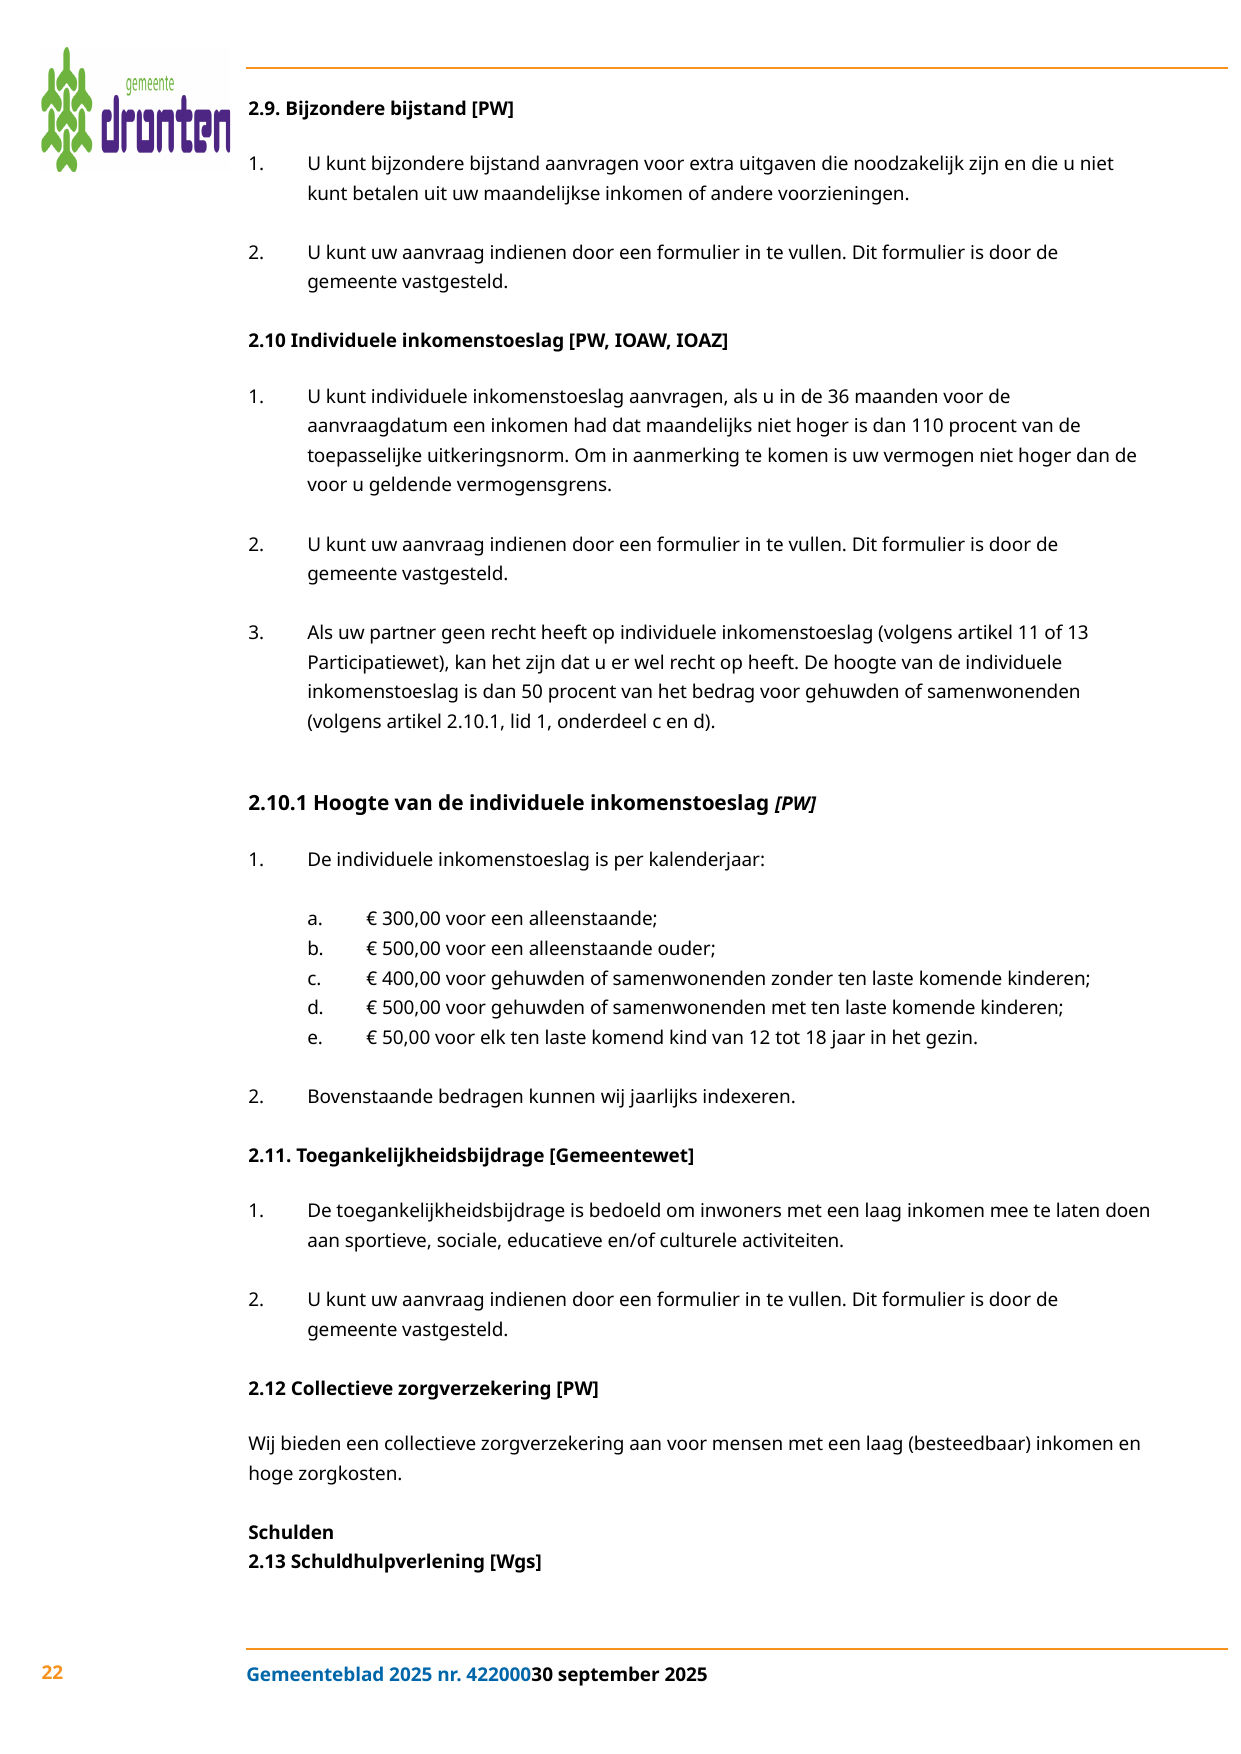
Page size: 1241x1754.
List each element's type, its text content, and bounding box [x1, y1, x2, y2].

list U kunt uw aanvraag indienen door een formulier in te vullen. Dit formulier is door de gemeente vastgesteld. [248, 531, 1152, 586]
list € 50,00 voor elk ten laste komend kind van 12 tot 18 jaar in het gezin. [307, 1024, 1152, 1049]
text 2.13 Schuldhulpverlening [Wgs] [248, 1549, 1152, 1574]
list De toegankelijkheidsbijdrage is bedoeld om inwoners met een laag inkomen mee te laten doen aan sportieve, sociale, educatieve en/of culturele activiteiten. [248, 1197, 1152, 1253]
text Wij bieden een collectieve zorgverzekering aan voor mensen met een laag (besteedbaar) inkomen en hoge zorgkosten. [248, 1430, 1152, 1486]
list € 300,00 voor een alleenstaande; [307, 906, 1152, 931]
list U kunt bijzondere bijstand aanvragen voor extra uitgaven die noodzakelijk zijn en die u niet kunt betalen uit uw maandelijkse inkomen of andere voorzieningen. [248, 150, 1152, 205]
list Als uw partner geen recht heeft op individuele inkomenstoeslag (volgens artikel 11 of 13 Participatiewet), kan het zijn dat u er wel recht op heeft. De hoogte van de individuele inkomenstoeslag is dan 50 procent van het bedrag voor gehuwden of samenwonenden (volgens artikel 2.10.1, lid 1, onderdeel c en d). [248, 619, 1152, 734]
picture [41, 47, 231, 172]
list € 400,00 voor gehuwden of samenwonenden zonder ten laste komende kinderen; [307, 965, 1152, 990]
text 2.10.1 Hoogte van de individuele inkomenstoeslag [PW] [248, 788, 1152, 817]
list € 500,00 voor gehuwden of samenwonenden met ten laste komende kinderen; [307, 994, 1152, 1020]
text Schulden [248, 1519, 1152, 1545]
list De individuele inkomenstoeslag is per kalenderjaar: [248, 846, 1152, 872]
list € 500,00 voor een alleenstaande ouder; [307, 935, 1152, 961]
list U kunt individuele inkomenstoeslag aanvragen, als u in de 36 maanden voor de aanvraagdatum een inkomen had dat maandelijks niet hoger is dan 110 procent van de toepasselijke uitkeringsnorm. Om in aanmerking te komen is uw vermogen niet hoger dan de voor u geldende vermogensgrens. [248, 383, 1152, 497]
text 2.11. Toegankelijkheidsbijdrage [Gemeentewet] [248, 1142, 1152, 1168]
text 2.9. Bijzondere bijstand [PW] [248, 95, 1152, 121]
text 2.10 Individuele inkomenstoeslag [PW, IOAW, IOAZ] [248, 328, 1152, 353]
list Bovenstaande bedragen kunnen wij jaarlijks indexeren. [248, 1083, 1152, 1109]
text 2.12 Collectieve zorgverzekering [PW] [248, 1375, 1152, 1401]
list U kunt uw aanvraag indienen door een formulier in te vullen. Dit formulier is door de gemeente vastgesteld. [248, 1286, 1152, 1342]
list U kunt uw aanvraag indienen door een formulier in te vullen. Dit formulier is door de gemeente vastgesteld. [248, 239, 1152, 294]
